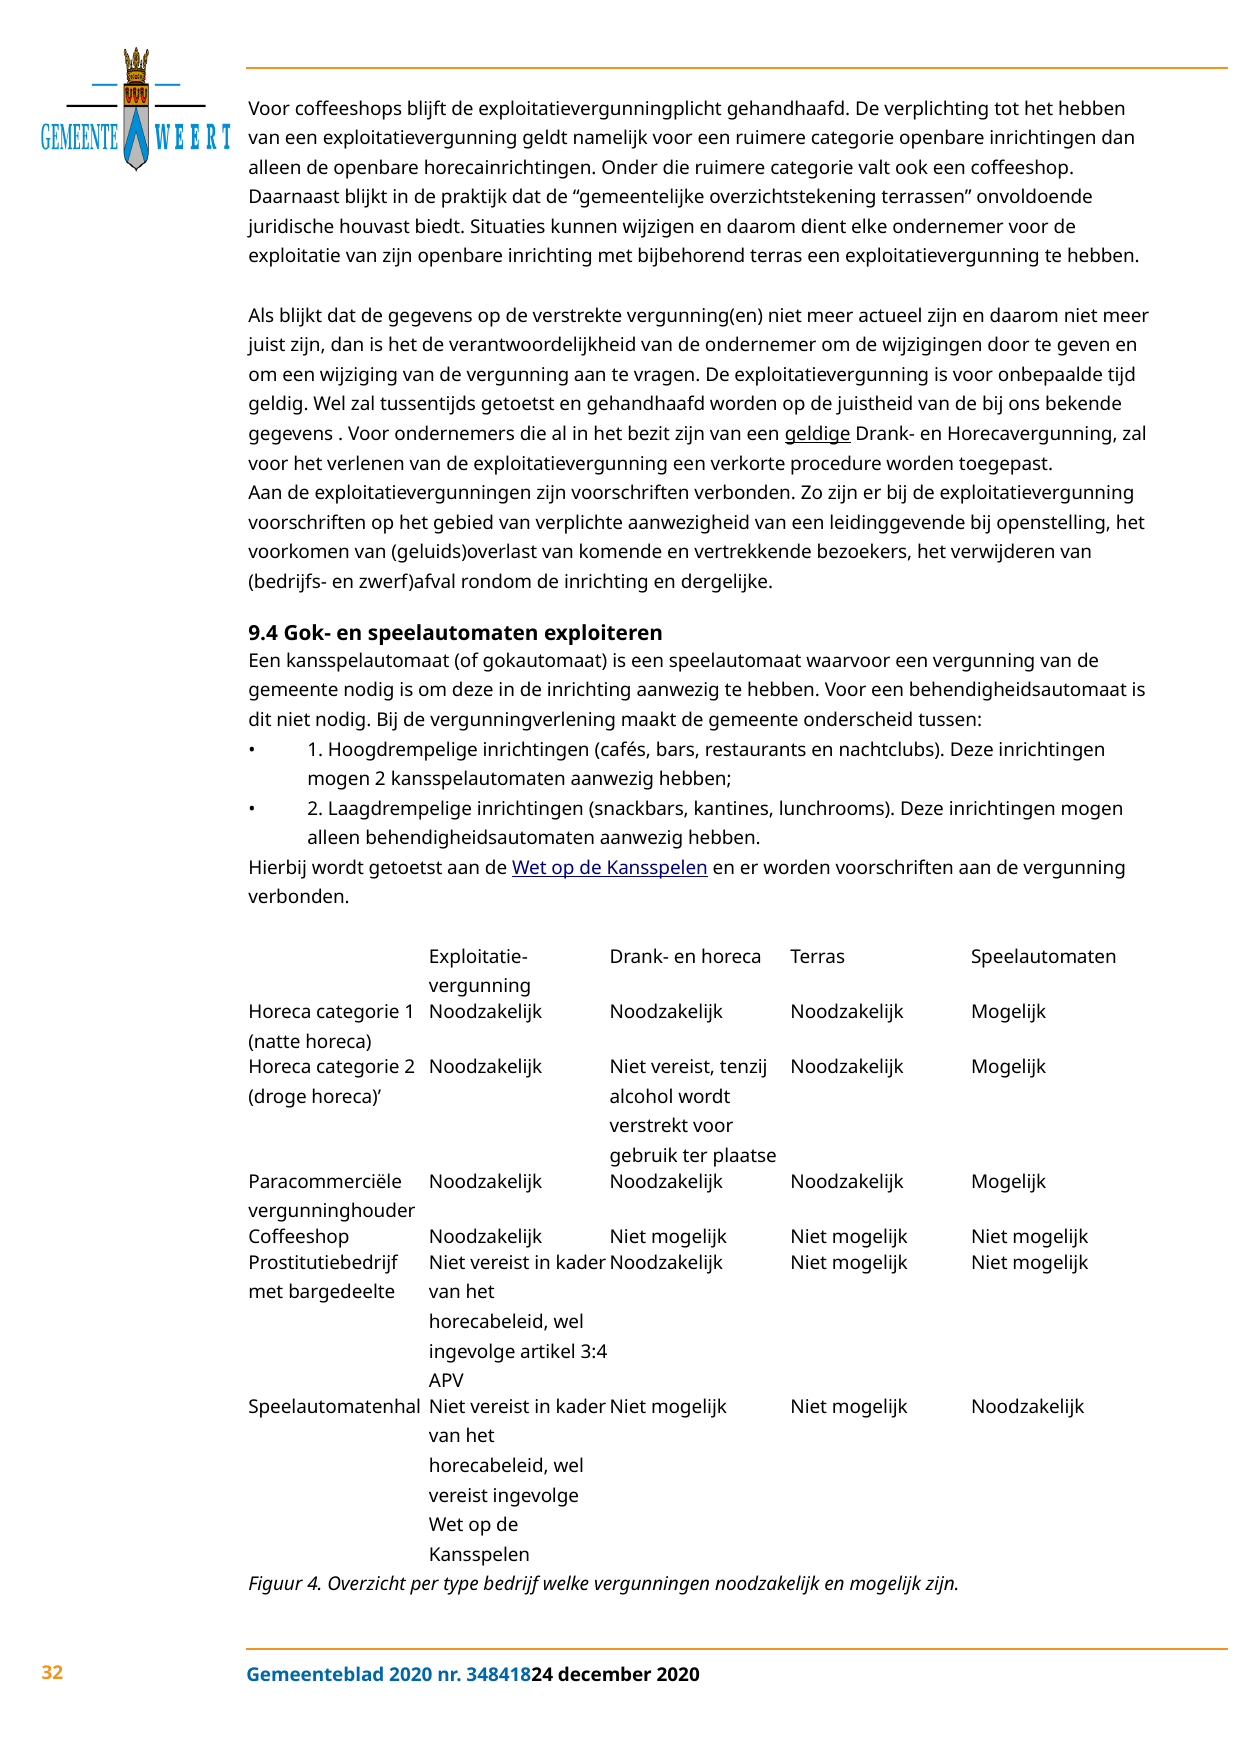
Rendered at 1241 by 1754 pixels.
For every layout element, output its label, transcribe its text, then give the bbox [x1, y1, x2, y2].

table_cell Noodzakelijk [609, 1249, 790, 1393]
text Daarnaast blijkt in de praktijk dat de “gemeentelijke overzichtstekening terrassen” onvoldoende juridische houvast biedt. Situaties kunnen wijzigen en daarom dient elke ondernemer voor de exploitatie van zijn openbare inrichting met bijbehorend terras een exploitatievergunning te hebben. [248, 183, 1152, 268]
table_cell Niet vereist in kader van het horecabeleid, wel vereist ingevolge Wet op de Kansspelen [429, 1393, 609, 1567]
text Figuur 4. Overzicht per type bedrijf welke vergunningen noodzakelijk en mogelijk zijn. [248, 1570, 1152, 1596]
table_cell Mogelijk [971, 1168, 1152, 1223]
table_cell Horeca categorie 2 (droge horeca)’ [248, 1054, 429, 1168]
table_cell Mogelijk [971, 1054, 1152, 1168]
table_cell Niet mogelijk [609, 1223, 790, 1249]
table_cell Noodzakelijk [429, 1168, 609, 1223]
text Een kansspelautomaat (of gokautomaat) is een speelautomaat waarvoor een vergunning van de gemeente nodig is om deze in de inrichting aanwezig te hebben. Voor een behendigheidsautomaat is dit niet nodig. Bij de vergunningverlening maakt de gemeente onderscheid tussen: [248, 647, 1152, 732]
table_cell Noodzakelijk [971, 1393, 1152, 1567]
table_cell Noodzakelijk [429, 1054, 609, 1168]
text Hierbij wordt getoetst aan de Wet op de Kansspelen en er worden voorschriften aan de vergunning verbonden. [248, 854, 1152, 909]
table_cell Niet vereist in kader van het horecabeleid, wel ingevolge artikel 3:4 APV [429, 1249, 609, 1393]
table_cell Prostitutiebedrijf met bargedeelte [248, 1249, 429, 1393]
table_header [248, 943, 429, 998]
table_cell Noodzakelijk [790, 998, 971, 1053]
text Als blijkt dat de gegevens op de verstrekte vergunning(en) niet meer actueel zijn en daarom niet meer juist zijn, dan is het de verantwoordelijkheid van de ondernemer om de wijzigingen door te geven en om een wijziging van de vergunning aan te vragen. De exploitatievergunning is voor onbepaalde tijd geldig. Wel zal tussentijds getoetst en gehandhaafd worden op de juistheid van de bij ons bekende gegevens . Voor ondernemers die al in het bezit zijn van een geldige Drank- en Horecavergunning, zal voor het verlenen van de exploitatievergunning een verkorte procedure worden toegepast. [248, 302, 1152, 476]
table_cell Noodzakelijk [790, 1168, 971, 1223]
table_cell Noodzakelijk [429, 1223, 609, 1249]
table_cell Niet mogelijk [790, 1223, 971, 1249]
text Aan de exploitatievergunningen zijn voorschriften verbonden. Zo zijn er bij de exploitatievergunning voorschriften op het gebied van verplichte aanwezigheid van een leidinggevende bij openstelling, het voorkomen van (geluids)overlast van komende en vertrekkende bezoekers, het verwijderen van (bedrijfs- en zwerf)afval rondom de inrichting en dergelijke. [248, 479, 1152, 594]
table_cell Horeca categorie 1 (natte horeca) [248, 998, 429, 1053]
table_cell Niet mogelijk [609, 1393, 790, 1567]
text Voor coffeeshops blijft de exploitatievergunningplicht gehandhaafd. De verplichting tot het hebben van een exploitatievergunning geldt namelijk voor een ruimere categorie openbare inrichtingen dan alleen de openbare horecainrichtingen. Onder die ruimere categorie valt ook een coffeeshop. [248, 95, 1152, 180]
picture [41, 47, 231, 172]
table_header Exploitatie-vergunning [429, 943, 609, 998]
table_header Speelautomaten [971, 943, 1152, 998]
table_cell Noodzakelijk [609, 1168, 790, 1223]
table_cell Coffeeshop [248, 1223, 429, 1249]
table_cell Paracommerciële vergunninghouder [248, 1168, 429, 1223]
table_cell Niet vereist, tenzij alcohol wordt verstrekt voor gebruik ter plaatse [609, 1054, 790, 1168]
table_cell Mogelijk [971, 998, 1152, 1053]
table_cell Noodzakelijk [790, 1054, 971, 1168]
table_cell Niet mogelijk [790, 1393, 971, 1567]
list 1. Hoogdrempelige inrichtingen (cafés, bars, restaurants en nachtclubs). Deze inrichtingen mogen 2 kansspelautomaten aanwezig hebben; [248, 736, 1152, 791]
table_cell Speelautomatenhal [248, 1393, 429, 1567]
list 2. Laagdrempelige inrichtingen (snackbars, kantines, lunchrooms). Deze inrichtingen mogen alleen behendigheidsautomaten aanwezig hebben. [248, 795, 1152, 850]
table_cell Niet mogelijk [971, 1249, 1152, 1393]
text 9.4 Gok- en speelautomaten exploiteren [248, 618, 1152, 647]
table_header Terras [790, 943, 971, 998]
table_cell Noodzakelijk [609, 998, 790, 1053]
table_cell Niet mogelijk [971, 1223, 1152, 1249]
table_cell Noodzakelijk [429, 998, 609, 1053]
table_cell Niet mogelijk [790, 1249, 971, 1393]
table_header Drank- en horeca [609, 943, 790, 998]
